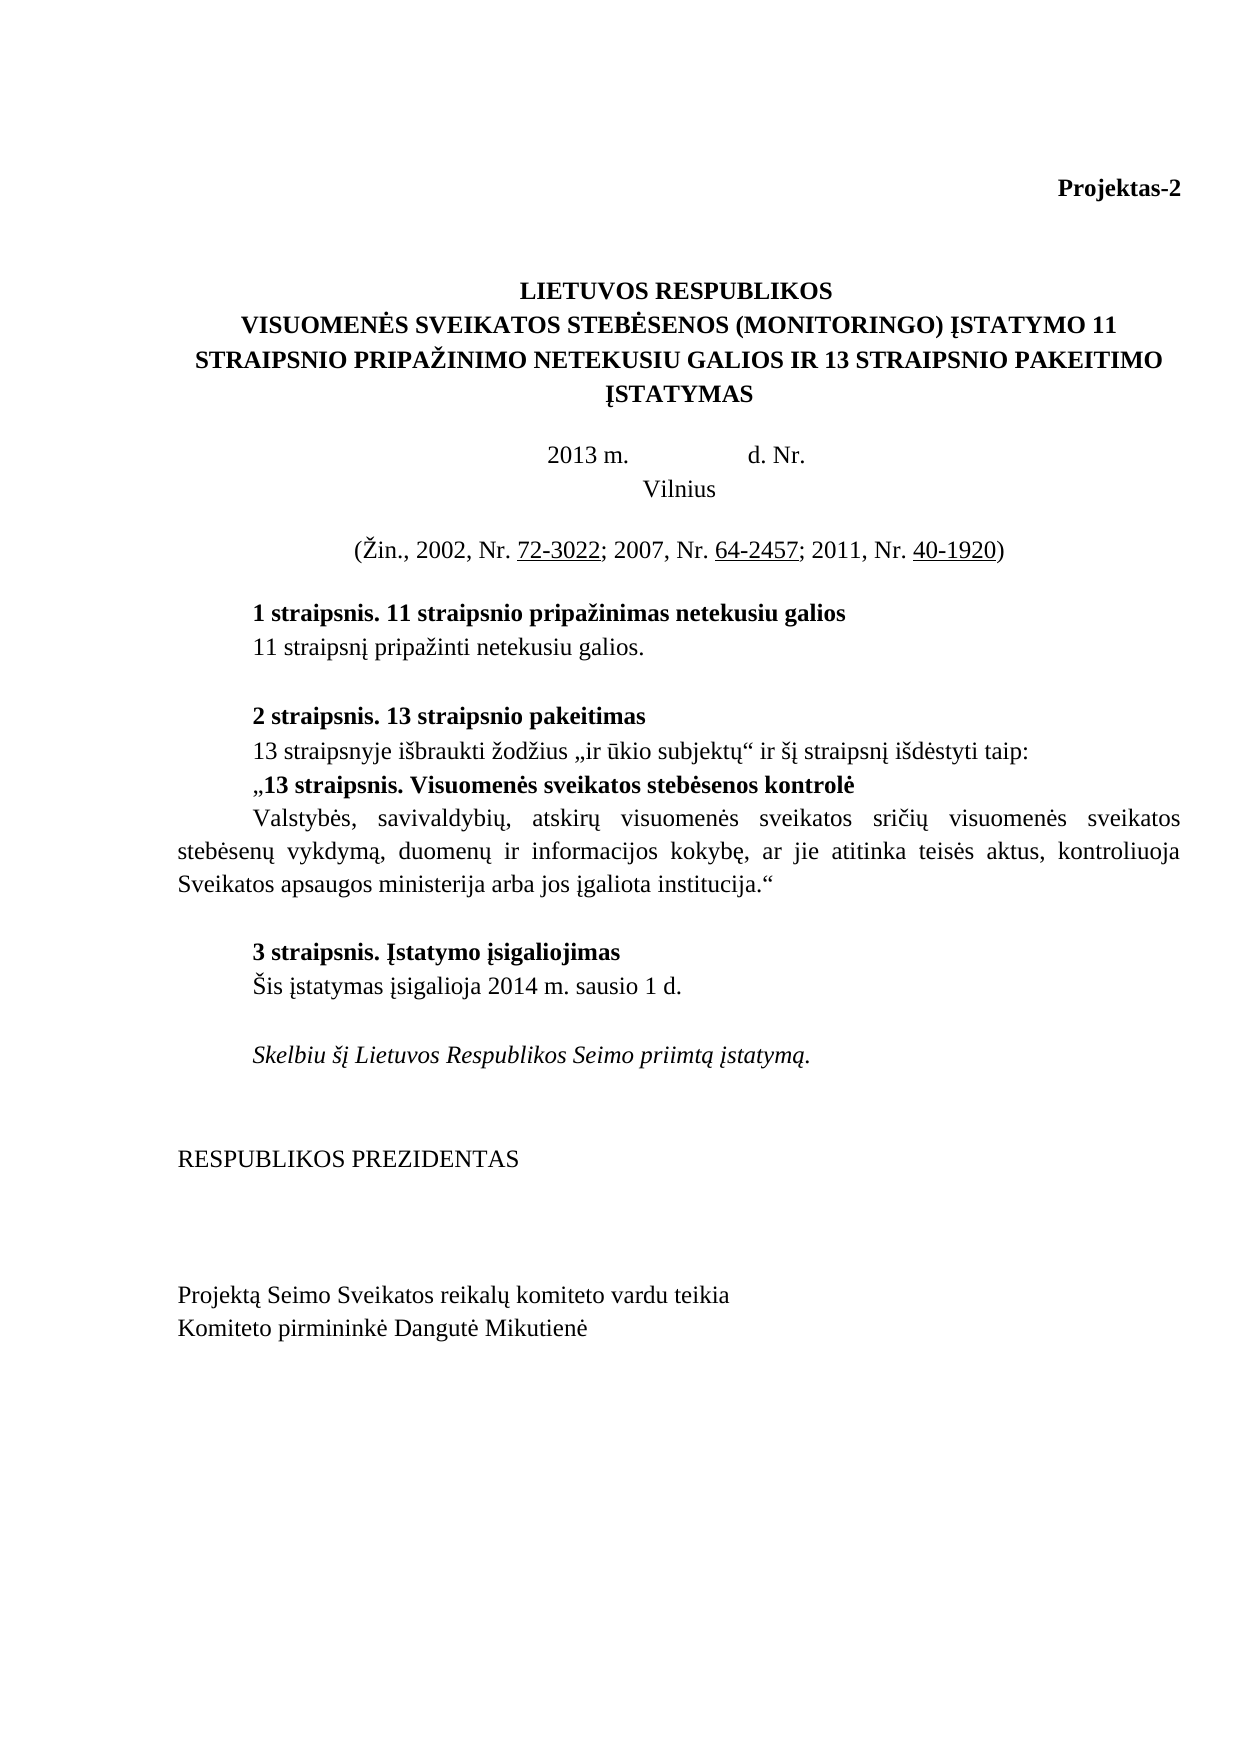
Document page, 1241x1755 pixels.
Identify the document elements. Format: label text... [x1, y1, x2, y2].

text 2 straipsnis. 13 straipsnio pakeitimas [177, 701, 1181, 730]
text Projektą Seimo Sveikatos reikalų komiteto vardu teikia [177, 1280, 1181, 1309]
text Vilnius [177, 474, 1181, 503]
text (Žin., 2002, Nr. 72-3022; 2007, Nr. 64-2457; 2011, Nr. 40-1920) [177, 535, 1181, 563]
text ĮSTATYMAS [177, 379, 1181, 408]
text Šis įstatymas įsigalioja 2014 m. sausio 1 d. [177, 971, 1181, 1000]
text Projektas-2 [177, 173, 1181, 201]
text 2013 m. d. Nr. [177, 440, 1181, 469]
text VISUOMENĖS SVEIKATOS STEBĖSENOS (MONITORINGO) ĮSTATYMO 11 STRAIPSNIO PRIPAŽINIMO NETEKUSIU GALIOS IR 13 STRAIPSNIO PAKEITIMO [177, 311, 1181, 374]
text „13 straipsnis. Visuomenės sveikatos stebėsenos kontrolė [177, 770, 1181, 799]
text 1 straipsnis. 11 straipsnio pripažinimas netekusiu galios [177, 598, 1181, 627]
text Skelbiu šį Lietuvos Respublikos Seimo priimtą įstatymą. [177, 1040, 1181, 1069]
text LIETUVOS RESPUBLIKOS [177, 276, 1181, 305]
text 13 straipsnyje išbraukti žodžius „ir ūkio subjektų“ ir šį straipsnį išdėstyti taip: [177, 736, 1181, 765]
text RESPUBLIKOS PREZIDENTAS [177, 1144, 1181, 1173]
text Komiteto pirmininkė Dangutė Mikutienė [177, 1313, 1181, 1342]
text 3 straipsnis. Įstatymo įsigaliojimas [177, 937, 1181, 966]
text 11 straipsnį pripažinti netekusiu galios. [177, 632, 1181, 661]
text Valstybės, savivaldybių, atskirų visuomenės sveikatos sričių visuomenės sveikatos stebėsenų vykdymą, duomenų ir informacijos kokybę, ar jie atitinka teisės aktus, kontroliuoja Sveikatos apsaugos ministerija arba jos įgaliota institucija.“ [177, 803, 1181, 898]
